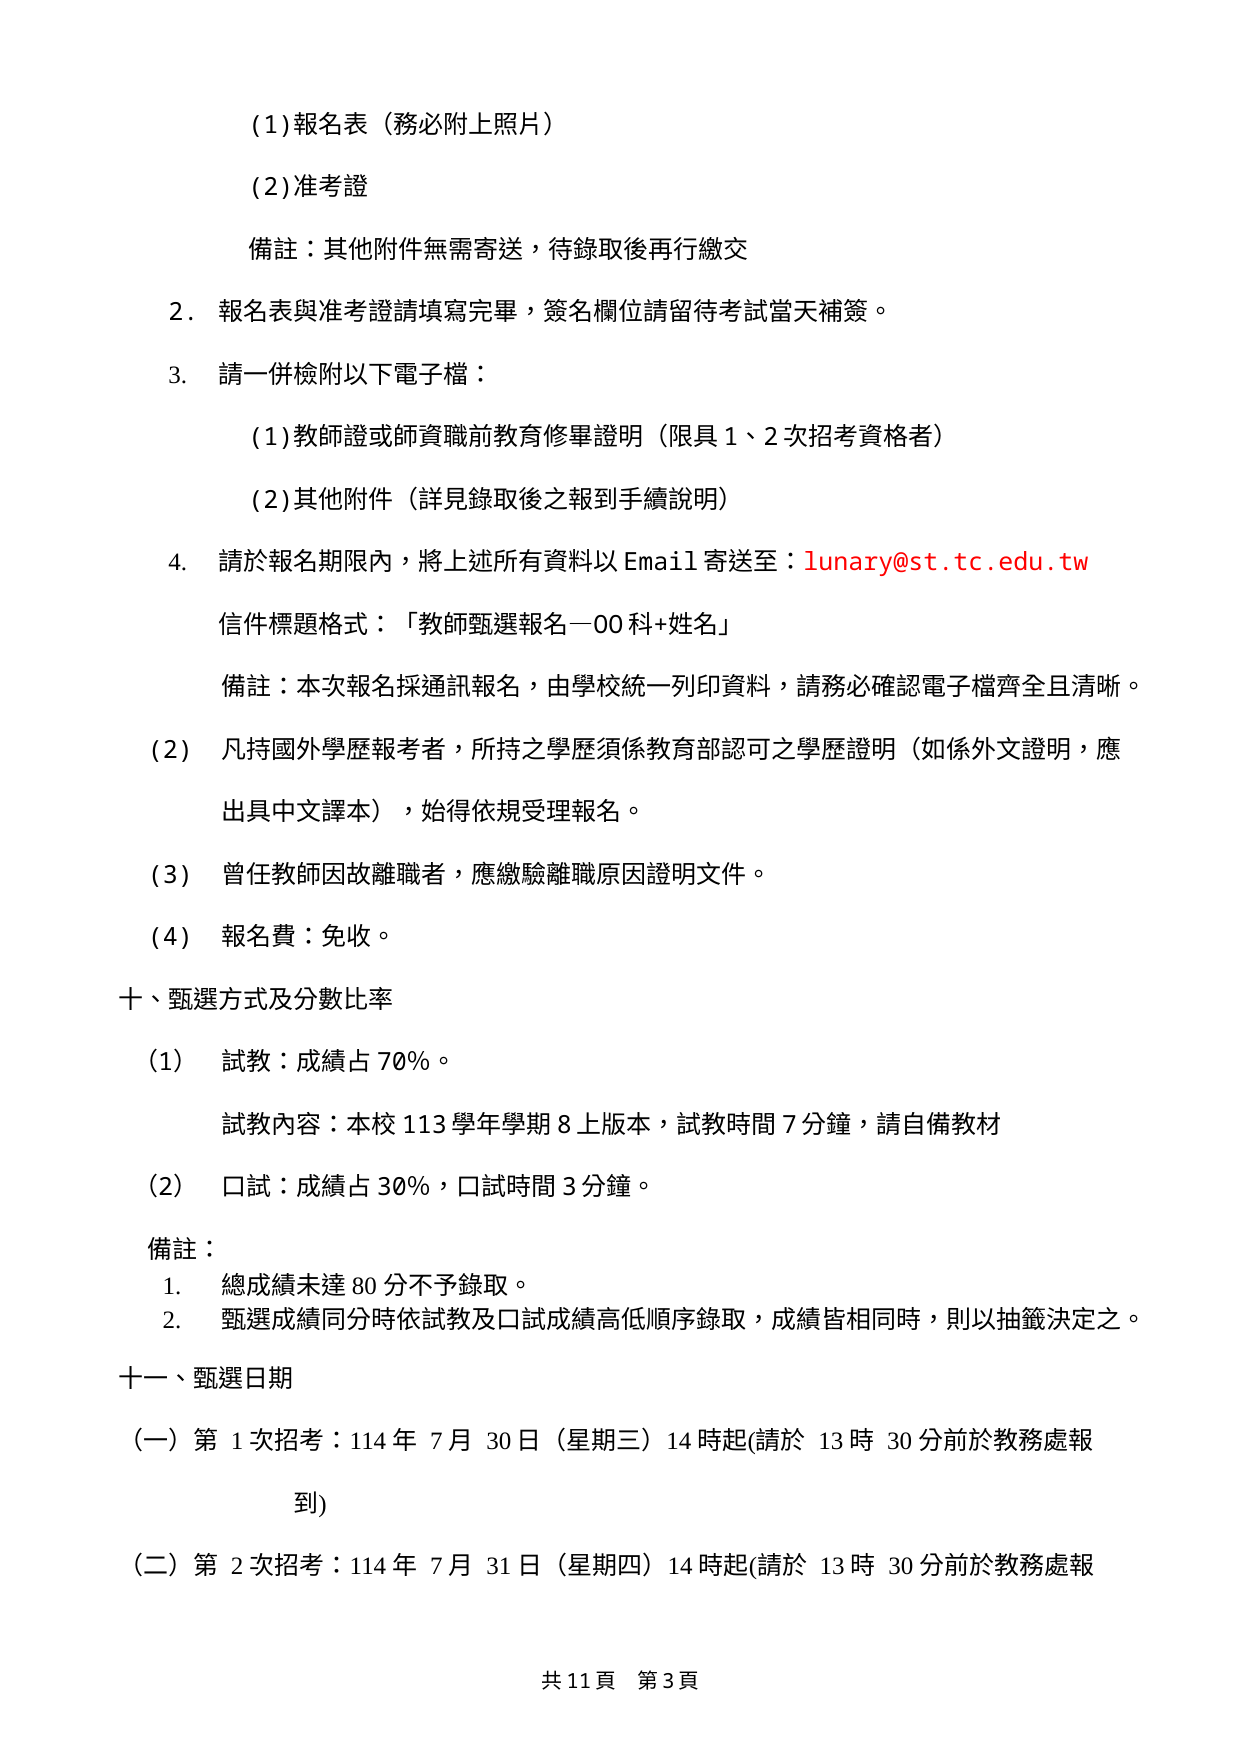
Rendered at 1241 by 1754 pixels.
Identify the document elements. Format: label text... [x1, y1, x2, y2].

list 曾任教師因故離職者，應繳驗離職原因證明文件。 [148, 831, 1122, 893]
list 凡持國外學歷報考者，所持之學歷須係教育部認可之學歷證明（如係外文證明，應出具中文譯本），始得依規受理報名。 [148, 706, 1122, 831]
text 十一、甄選日期 [118, 1335, 1122, 1397]
list 報名費：免收。 [148, 893, 1122, 956]
text （一）第 1 次招考：114 年 7 月 30日（星期三）14 時起(請於 13 時 30 分前於教務處報到) [118, 1397, 1122, 1522]
list 口試：成績占30％，口試時間3分鐘。 [133, 1143, 1122, 1206]
text （二）第 2 次招考：114 年 7 月 31 日（星期四）14 時起(請於 13 時 30 分前於教務處報 [118, 1522, 1122, 1585]
text 備註： [148, 1206, 1122, 1268]
list 請一併檢附以下電子檔： (1)教師證或師資職前教育修畢證明（限具1、2次招考資格者） (2)其他附件（詳見錄取後之報到手續說明） [168, 331, 1122, 518]
text 十、甄選方式及分數比率 [118, 956, 1122, 1018]
list 請下載並填寫以下資料： (1)報名表（務必附上照片） (2)准考證 備註：其他附件無需寄送，待錄取後再行繳交 [168, 81, 1122, 268]
list 試教：成績占70％。 [133, 1018, 1122, 1081]
text 試教內容：本校113學年學期8上版本，試教時間7分鐘，請自備教材 [222, 1081, 1122, 1143]
list 報名表與准考證請填寫完畢，簽名欄位請留待考試當天補簽。 [168, 268, 1122, 331]
list 甄選成績同分時依試教及口試成績高低順序錄取，成績皆相同時，則以抽籤決定之。 [162, 1301, 1122, 1335]
list 請於報名期限內，將上述所有資料以Email寄送至：lunary@st.tc.edu.tw 信件標題格式：「教師甄選報名—OO科+姓名」 [168, 518, 1122, 643]
text 備註：本次報名採通訊報名，由學校統一列印資料，請務必確認電子檔齊全且清晰。 [222, 643, 1122, 706]
list 總成績未達80 分不予錄取。 [162, 1268, 1122, 1301]
